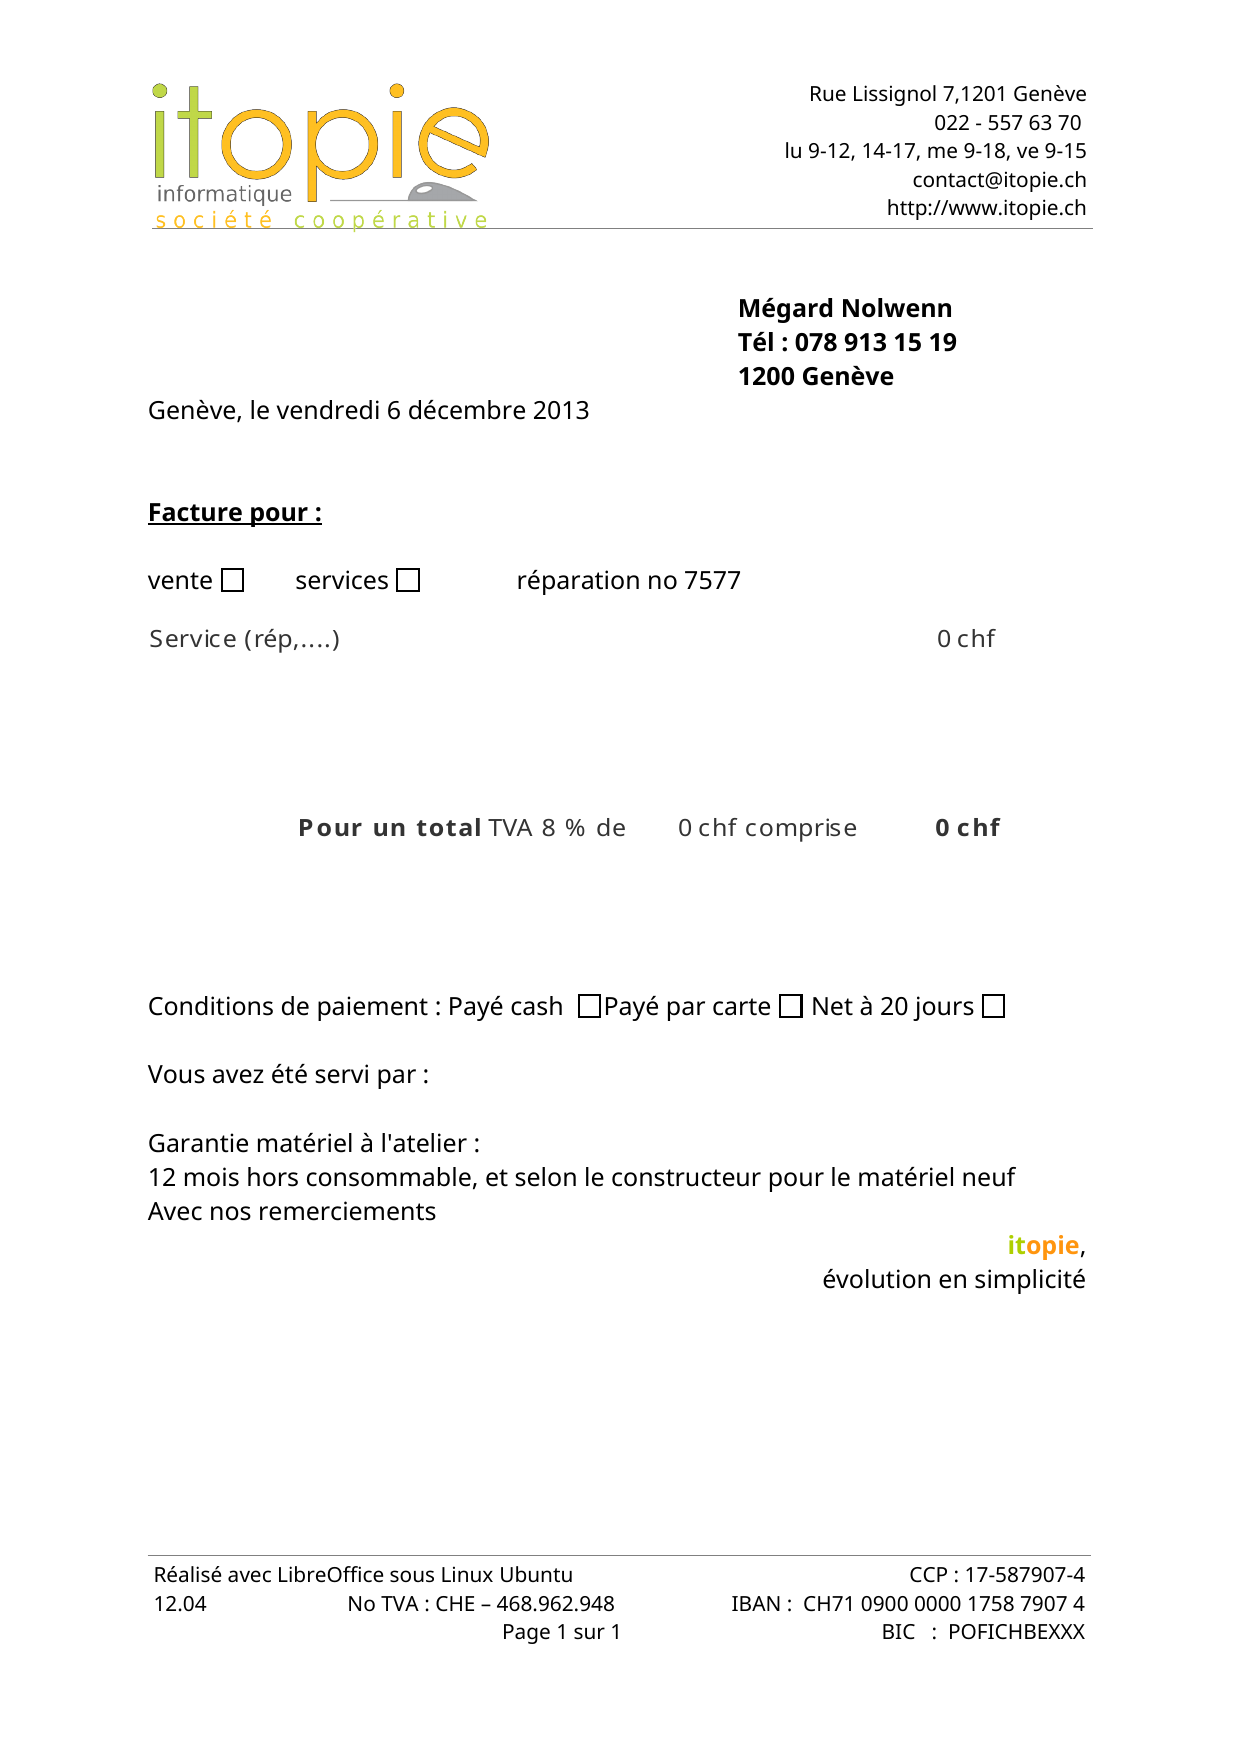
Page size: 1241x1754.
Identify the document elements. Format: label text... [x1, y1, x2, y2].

text 1200 Genève [148, 358, 1093, 392]
picture [138, 72, 500, 244]
text Genève, le vendredi 6 décembre 2013 [148, 392, 1093, 427]
text Vous avez été servi par : [148, 1057, 1093, 1091]
text itopie, [148, 1227, 1093, 1262]
text Garantie matériel à l'atelier : [148, 1125, 1093, 1159]
text vente services réparation no 7577 [148, 563, 1093, 597]
text évolution en simplicité [148, 1262, 1093, 1296]
text Tél : 078 913 15 19 [148, 324, 1093, 358]
text Mégard Nolwenn [148, 290, 1093, 324]
text Facture pour : [148, 495, 1093, 529]
text Avec nos remerciements [148, 1193, 1093, 1227]
text 12 mois hors consommable, et selon le constructeur pour le matériel neuf [148, 1159, 1093, 1193]
text Conditions de paiement : Payé cash Payé par carte Net à 20 jours [148, 989, 1093, 1023]
